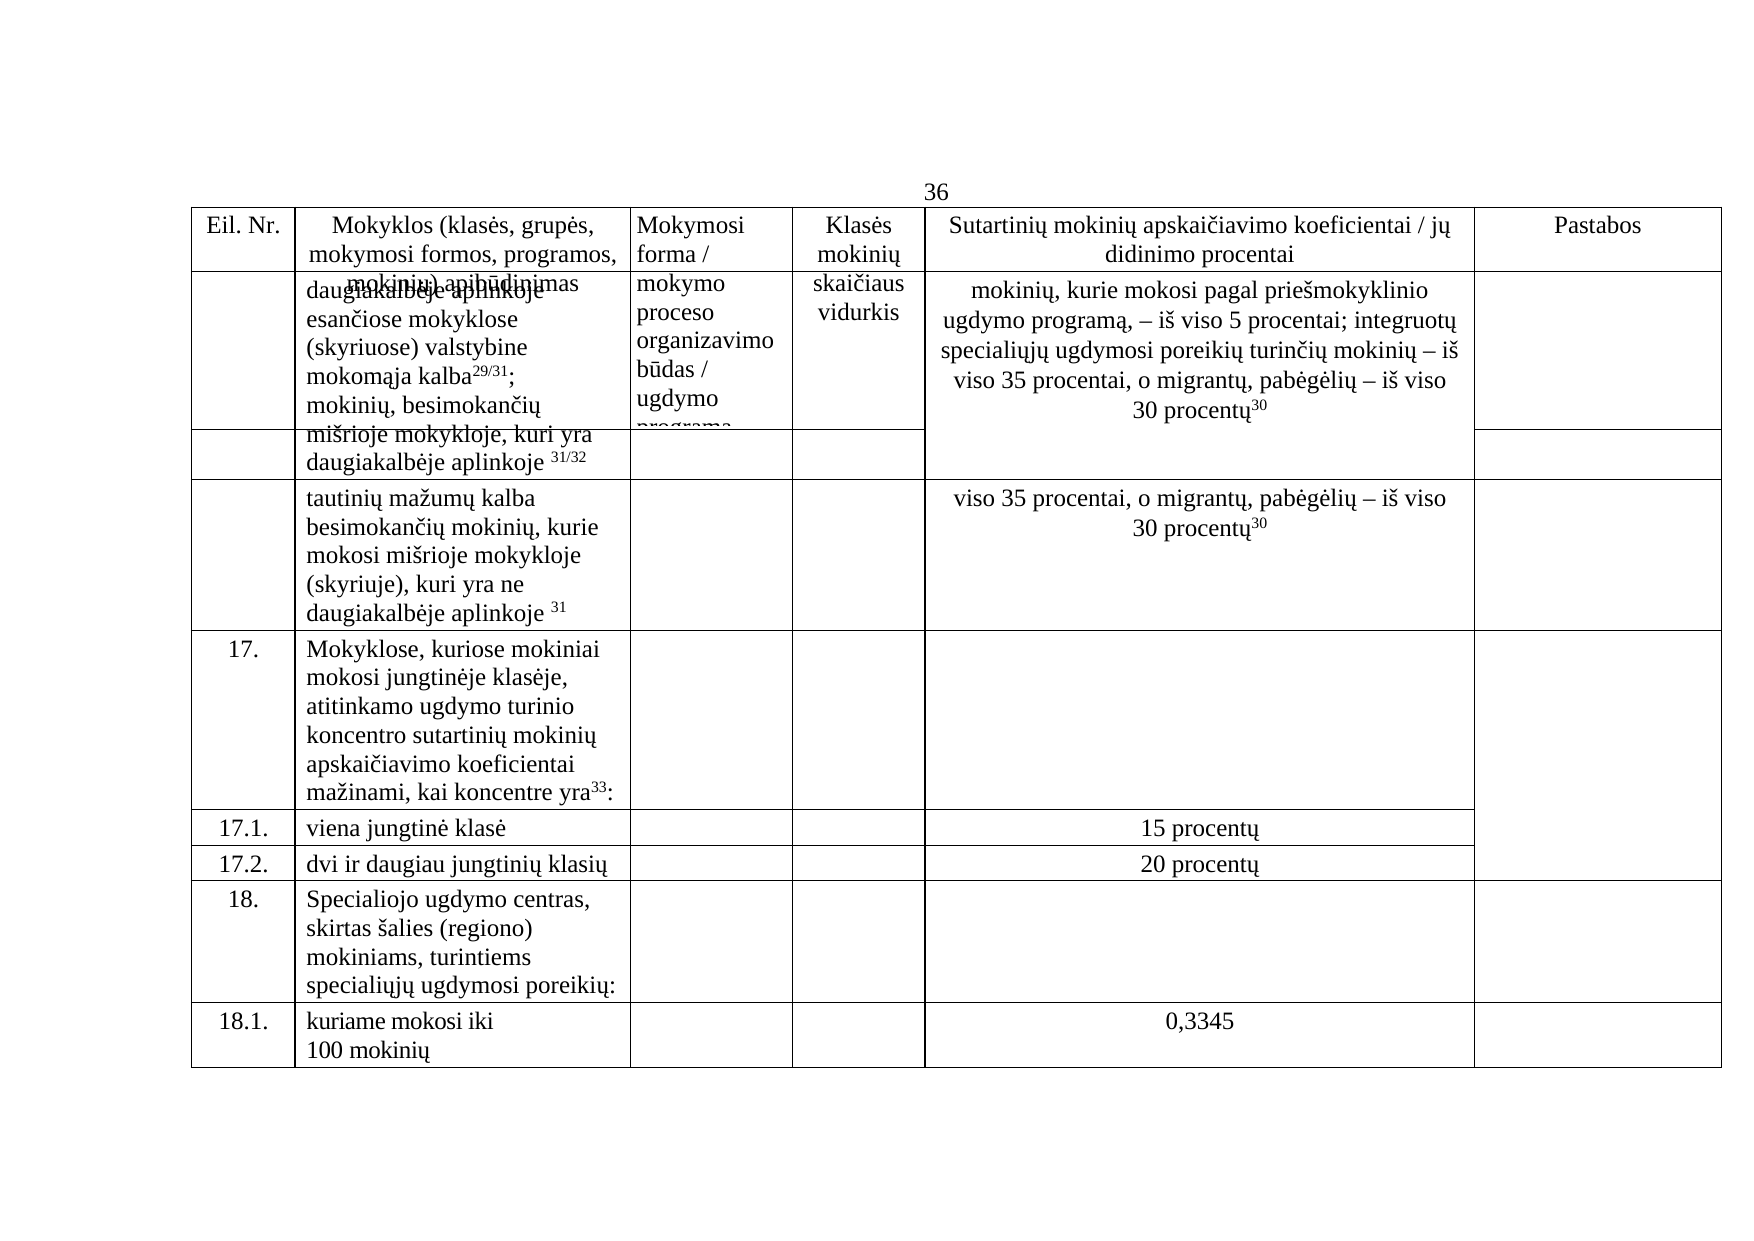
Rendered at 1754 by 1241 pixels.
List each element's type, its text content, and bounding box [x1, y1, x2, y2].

table_cell tautinių mažumų kalba besimokančių mokinių, kurie mokosi mišrioje mokykloje (skyriuje), kuri yra ne daugiakalbėje aplinkoje 31 [296, 480, 630, 630]
table_cell kuriame mokosi iki 100 mokinių [296, 1003, 630, 1067]
table_cell [793, 430, 924, 479]
table_cell [1475, 272, 1721, 429]
table_cell viso 35 procentai, o migrantų, pabėgėlių – iš viso 30 procentų30 [926, 480, 1474, 630]
table_header Eil. Nr. [192, 208, 294, 271]
table_header Mokyklos (klasės, grupės, mokymosi formos, programos, mokinių) apibūdinimas [296, 208, 630, 271]
table_cell [793, 272, 924, 429]
table_cell [631, 480, 792, 630]
table_cell [1475, 881, 1721, 1002]
table_cell [631, 810, 792, 845]
table_cell 0,3345 [926, 1003, 1474, 1067]
table_cell [1475, 430, 1721, 479]
table_cell mokinių, kurie mokosi pagal priešmokyklinio ugdymo programą, – iš viso 5 procentai; integruotų specialiųjų ugdymosi poreikių turinčių mokinių – iš viso 35 procentai, o migrantų, pabėgėlių – iš viso 30 procentų30 [926, 272, 1474, 479]
table_header Klasės mokinių skaičiaus vidurkis [793, 208, 924, 271]
table_cell 15 procentų [926, 810, 1474, 845]
table_header Mokymosi forma / mokymo proceso organizavimo būdas / ugdymo programa [631, 208, 792, 271]
table_cell [926, 881, 1474, 1002]
table_cell 18. [192, 881, 294, 1002]
table_cell [631, 846, 792, 880]
table_cell dvi ir daugiau jungtinių klasių [296, 846, 630, 880]
table_cell 17.2. [192, 846, 294, 880]
table_cell [631, 1003, 792, 1067]
table_cell [631, 430, 792, 479]
table_cell 20 procentų [926, 846, 1474, 880]
table_cell mokinių, besimokančių daugiakalbėje aplinkoje esančiose mokyklose (skyriuose) valstybine mokomąja kalba29/31; mokinių, besimokančių mišrioje mokykloje, kuri yra daugiakalbėje aplinkoje 31/32 [296, 272, 630, 429]
table_cell [631, 272, 792, 429]
table_cell [793, 1003, 924, 1067]
table_cell [192, 272, 294, 429]
table_cell [926, 631, 1474, 809]
table_cell mokinių, besimokančių daugiakalbėje aplinkoje esančiose mokyklose (skyriuose) valstybine mokomąja kalba29/31; mokinių, besimokančių mišrioje mokykloje, kuri yra daugiakalbėje aplinkoje 31/32 [296, 430, 630, 479]
table_cell 18.1. [192, 1003, 294, 1067]
table_cell [631, 631, 792, 809]
table_cell [793, 881, 924, 1002]
table_cell [192, 480, 294, 630]
table_cell [192, 430, 294, 479]
table_cell [631, 881, 792, 1002]
table_cell [793, 846, 924, 880]
table_cell 17. [192, 631, 294, 809]
table_header Pastabos [1475, 208, 1721, 271]
table_cell [1475, 480, 1721, 630]
table_cell viena jungtinė klasė [296, 810, 630, 845]
table_cell [1475, 631, 1721, 880]
table_cell [793, 480, 924, 630]
table_cell Mokyklose, kuriose mokiniai mokosi jungtinėje klasėje, atitinkamo ugdymo turinio koncentro sutartinių mokinių apskaičiavimo koeficientai mažinami, kai koncentre yra33: [296, 631, 630, 809]
table_cell [793, 810, 924, 845]
table_cell Specialiojo ugdymo centras, skirtas šalies (regiono) mokiniams, turintiems specialiųjų ugdymosi poreikių: [296, 881, 630, 1002]
table_cell 17.1. [192, 810, 294, 845]
table_header Sutartinių mokinių apskaičiavimo koeficientai / jų didinimo procentai [926, 208, 1474, 271]
table_cell [1475, 1003, 1721, 1067]
table_cell [793, 631, 924, 809]
